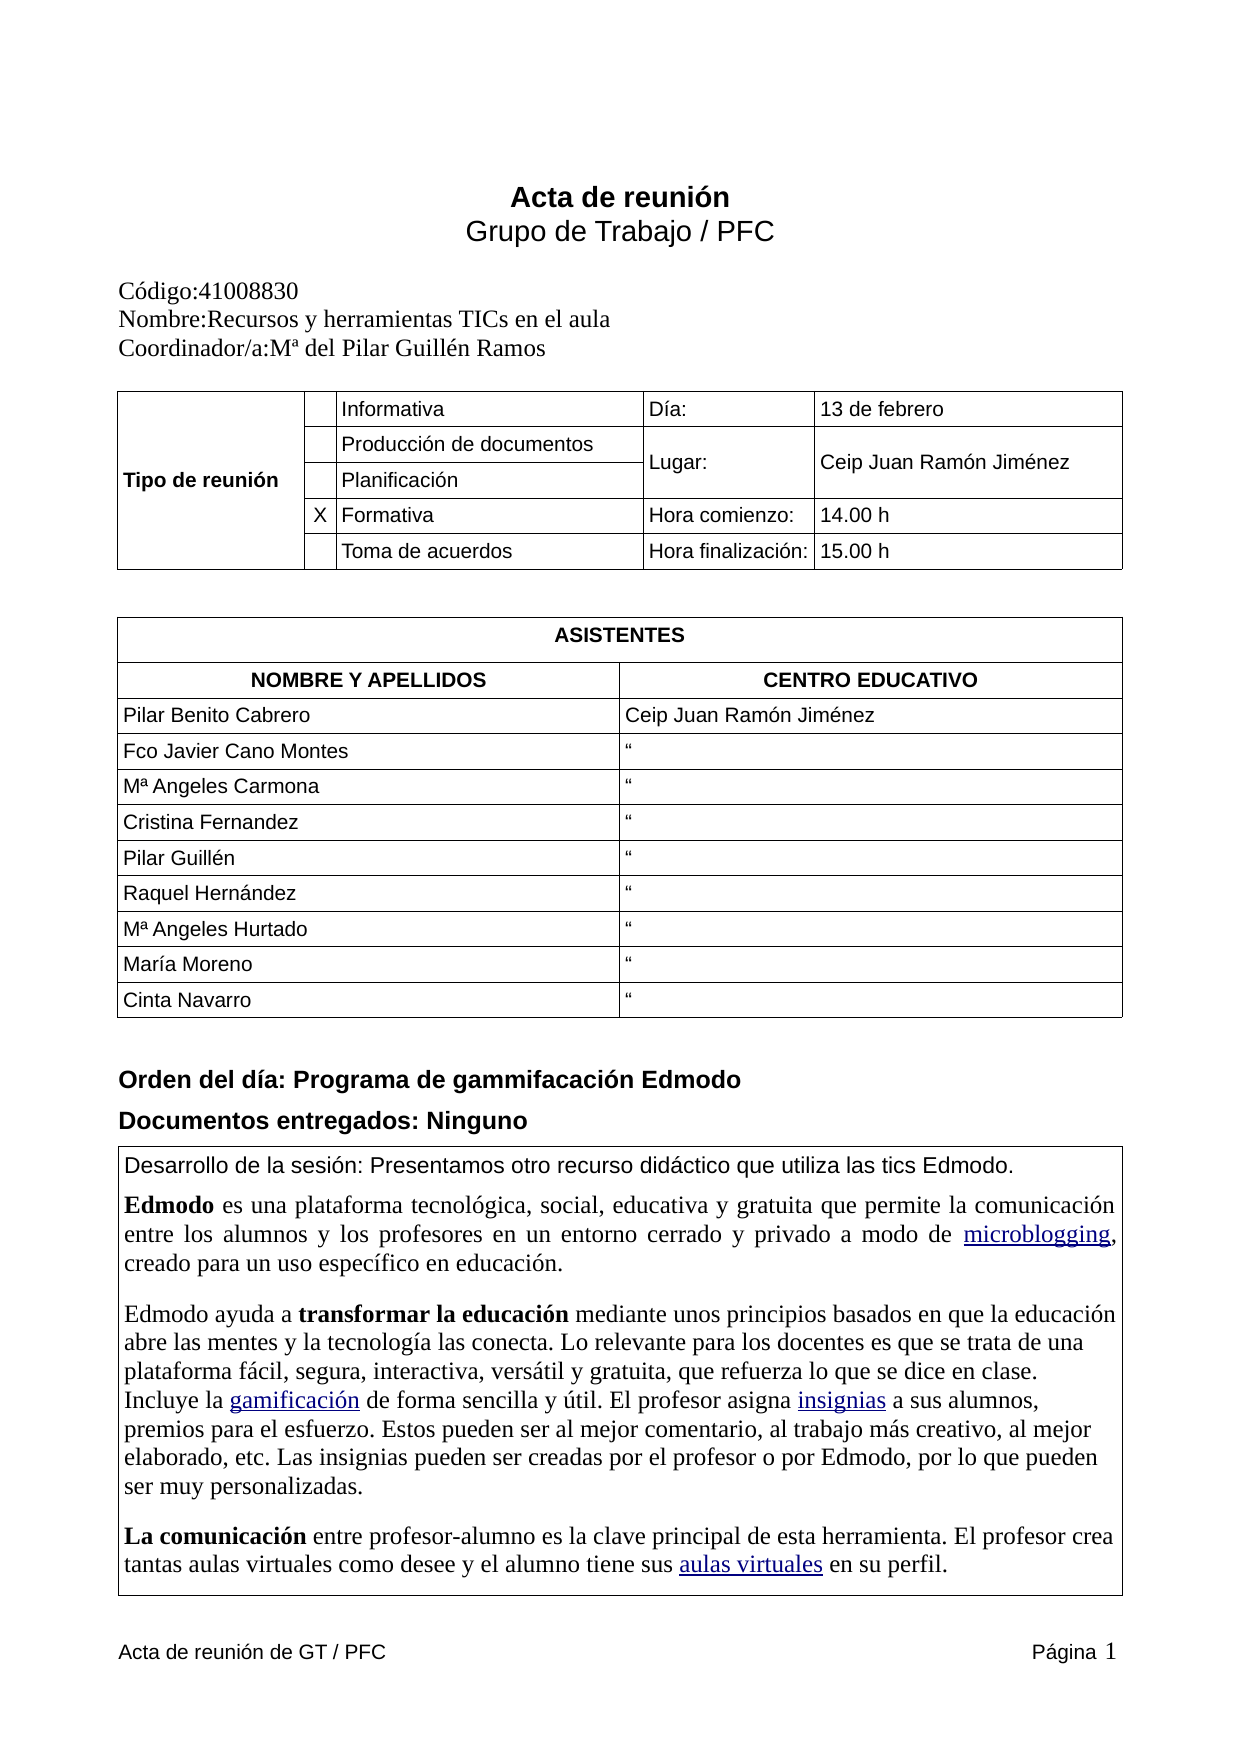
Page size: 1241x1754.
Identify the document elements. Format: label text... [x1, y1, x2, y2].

table_cell Ceip Juan Ramón Jiménez [815, 427, 1122, 497]
table_cell [305, 463, 336, 497]
table_cell Raquel Hernández [118, 876, 619, 911]
table_cell CENTRO EDUCATIVO [620, 663, 1122, 697]
table_cell Lugar: [644, 427, 814, 497]
text Nombre:Recursos y herramientas TICs en el aula [118, 304, 1122, 333]
table_cell Pilar Guillén [118, 841, 619, 875]
table_header Desarrollo de la sesión: Presentamos otro recurso didáctico que utiliza las tics Edmodo. Edmodo es una plataforma tecnológica, social, educativa y gratuita que permite la comunicación entre los alumnos y los profesores en un entorno cerrado y privado a modo de microblogging, creado para un uso específico en educación. Edmodo ayuda a transformar la educación mediante unos principios basados en que la educación abre las mentes y la tecnología las conecta. Lo relevante para los docentes es que se trata de una plataforma fácil, segura, interactiva, versátil y gratuita, que refuerza lo que se dice en clase. Incluye la gamificación de forma sencilla y útil. El profesor asigna insignias a sus alumnos, premios para el esfuerzo. Estos pueden ser al mejor comentario, al trabajo más creativo, al mejor elaborado, etc. Las insignias pueden ser creadas por el profesor o por Edmodo, por lo que pueden ser muy personalizadas. La comunicación entre profesor-alumno es la clave principal de esta herramienta. El profesor crea tantas aulas virtuales como desee y el alumno tiene sus aulas virtuales en su perfil. [119, 1147, 1122, 1594]
table_cell “ [620, 983, 1122, 1017]
table_header Informativa [337, 392, 643, 426]
table_cell 14.00 h [815, 499, 1122, 533]
text Grupo de Trabajo / PFC [118, 213, 1122, 247]
table_cell María Moreno [118, 947, 619, 982]
text Coordinador/a:Mª del Pilar Guillén Ramos [118, 333, 1122, 362]
table_header Día: [644, 392, 814, 426]
table_cell [305, 534, 336, 568]
table_header Tipo de reunión [118, 392, 304, 568]
table_cell Mª Angeles Hurtado [118, 912, 619, 946]
table_cell Planificación [337, 463, 643, 497]
table_cell “ [620, 912, 1122, 946]
table_cell Hora comienzo: [644, 499, 814, 533]
table_cell Mª Angeles Carmona [118, 770, 619, 804]
text Acta de reunión [118, 180, 1122, 213]
text Código:41008830 [118, 276, 1122, 304]
text Documentos entregados: Ninguno [118, 1106, 1122, 1134]
table_cell Toma de acuerdos [337, 534, 643, 568]
table_cell Fco Javier Cano Montes [118, 734, 619, 768]
table_cell Ceip Juan Ramón Jiménez [620, 699, 1122, 733]
table_cell Formativa [337, 499, 643, 533]
table_cell “ [620, 947, 1122, 982]
table_cell Producción de documentos [337, 427, 643, 462]
table_cell “ [620, 841, 1122, 875]
table_cell [305, 427, 336, 462]
table_cell Hora finalización: [644, 534, 814, 568]
table_header ASISTENTES [118, 618, 1122, 662]
text Orden del día: Programa de gammifacación Edmodo [118, 1065, 1122, 1094]
table_cell NOMBRE Y APELLIDOS [118, 663, 619, 697]
table_cell “ [620, 770, 1122, 804]
table_cell “ [620, 876, 1122, 911]
table_cell “ [620, 805, 1122, 839]
table_cell “ [620, 734, 1122, 768]
table_cell 15.00 h [815, 534, 1122, 568]
table_cell Cristina Fernandez [118, 805, 619, 839]
table_cell X [305, 499, 336, 533]
table_cell Cinta Navarro [118, 983, 619, 1017]
table_header 13 de febrero [815, 392, 1122, 426]
table_header [305, 392, 336, 426]
table_cell Pilar Benito Cabrero [118, 699, 619, 733]
